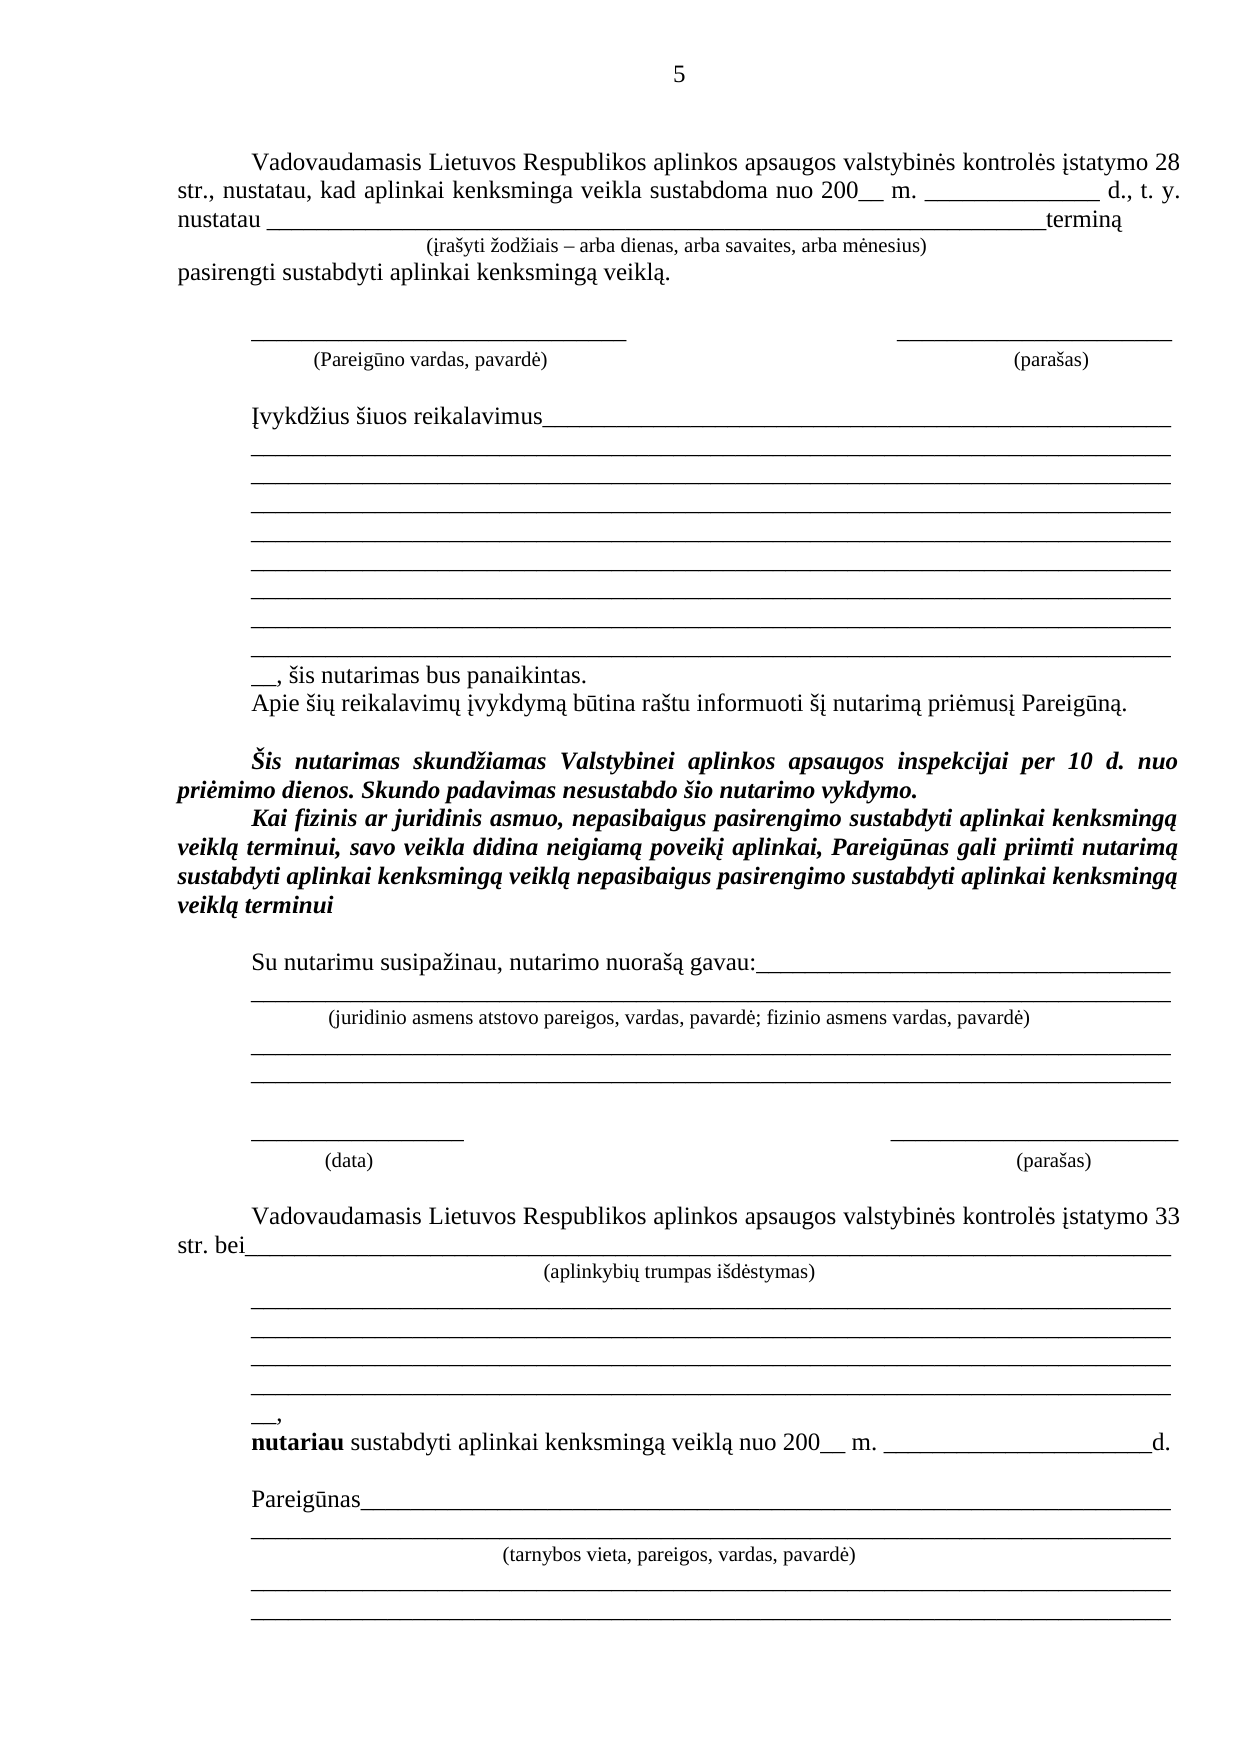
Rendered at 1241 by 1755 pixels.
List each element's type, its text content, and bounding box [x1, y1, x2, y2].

text pasirengti sustabdyti aplinkai kenksmingą veiklą. [177, 257, 1181, 286]
text (įrašyti žodžiais – arba dienas, arba savaites, arba mėnesius) [177, 233, 1181, 257]
text _________________ _______________________ [177, 1115, 1181, 1144]
text __, šis nutarimas bus panaikintas. [177, 660, 1181, 688]
text Pareigūnas [177, 1484, 1181, 1513]
text Įvykdžius šiuos reikalavimus [177, 401, 1181, 430]
text (tarnybos vieta, pareigos, vardas, pavardė) [177, 1542, 1181, 1566]
text __, [177, 1398, 1181, 1427]
text (juridinio asmens atstovo pareigos, vardas, pavardė; fizinio asmens vardas, pavardė) [177, 1005, 1181, 1029]
text Apie šių reikalavimų įvykdymą būtina raštu informuoti šį nutarimą priėmusį Pareigūną. [177, 688, 1181, 717]
text ______________________________ ______________________ [177, 315, 1181, 343]
text Vadovaudamasis Lietuvos Respublikos aplinkos apsaugos valstybinės kontrolės įstatymo 28 str., nustatau, kad aplinkai kenksminga veikla sustabdoma nuo 200__ m. ______________ d., t. y. nustatau terminą [177, 147, 1181, 233]
text Šis nutarimas skundžiamas Valstybinei aplinkos apsaugos inspekcijai per 10 d. nuo priėmimo dienos. Skundo padavimas nesustabdo šio nutarimo vykdymo. [177, 746, 1181, 803]
text (Pareigūno vardas, pavardė) (parašas) [177, 343, 1181, 372]
text nutariau sustabdyti aplinkai kenksmingą veiklą nuo 200__ m. d. [177, 1427, 1181, 1455]
text (data) (parašas) [251, 1144, 1181, 1172]
text (aplinkybių trumpas išdėstymas) [177, 1259, 1181, 1283]
text Kai fizinis ar juridinis asmuo, nepasibaigus pasirengimo sustabdyti aplinkai kenksmingą veiklą terminui, savo veikla didina neigiamą poveikį aplinkai, Pareigūnas gali priimti nutarimą sustabdyti aplinkai kenksmingą veiklą nepasibaigus pasirengimo sustabdyti aplinkai kenksmingą veiklą terminui [177, 803, 1181, 918]
text Vadovaudamasis Lietuvos Respublikos aplinkos apsaugos valstybinės kontrolės įstatymo 33 str. bei [177, 1201, 1181, 1259]
text Su nutarimu susipažinau, nutarimo nuorašą gavau: [177, 947, 1181, 976]
